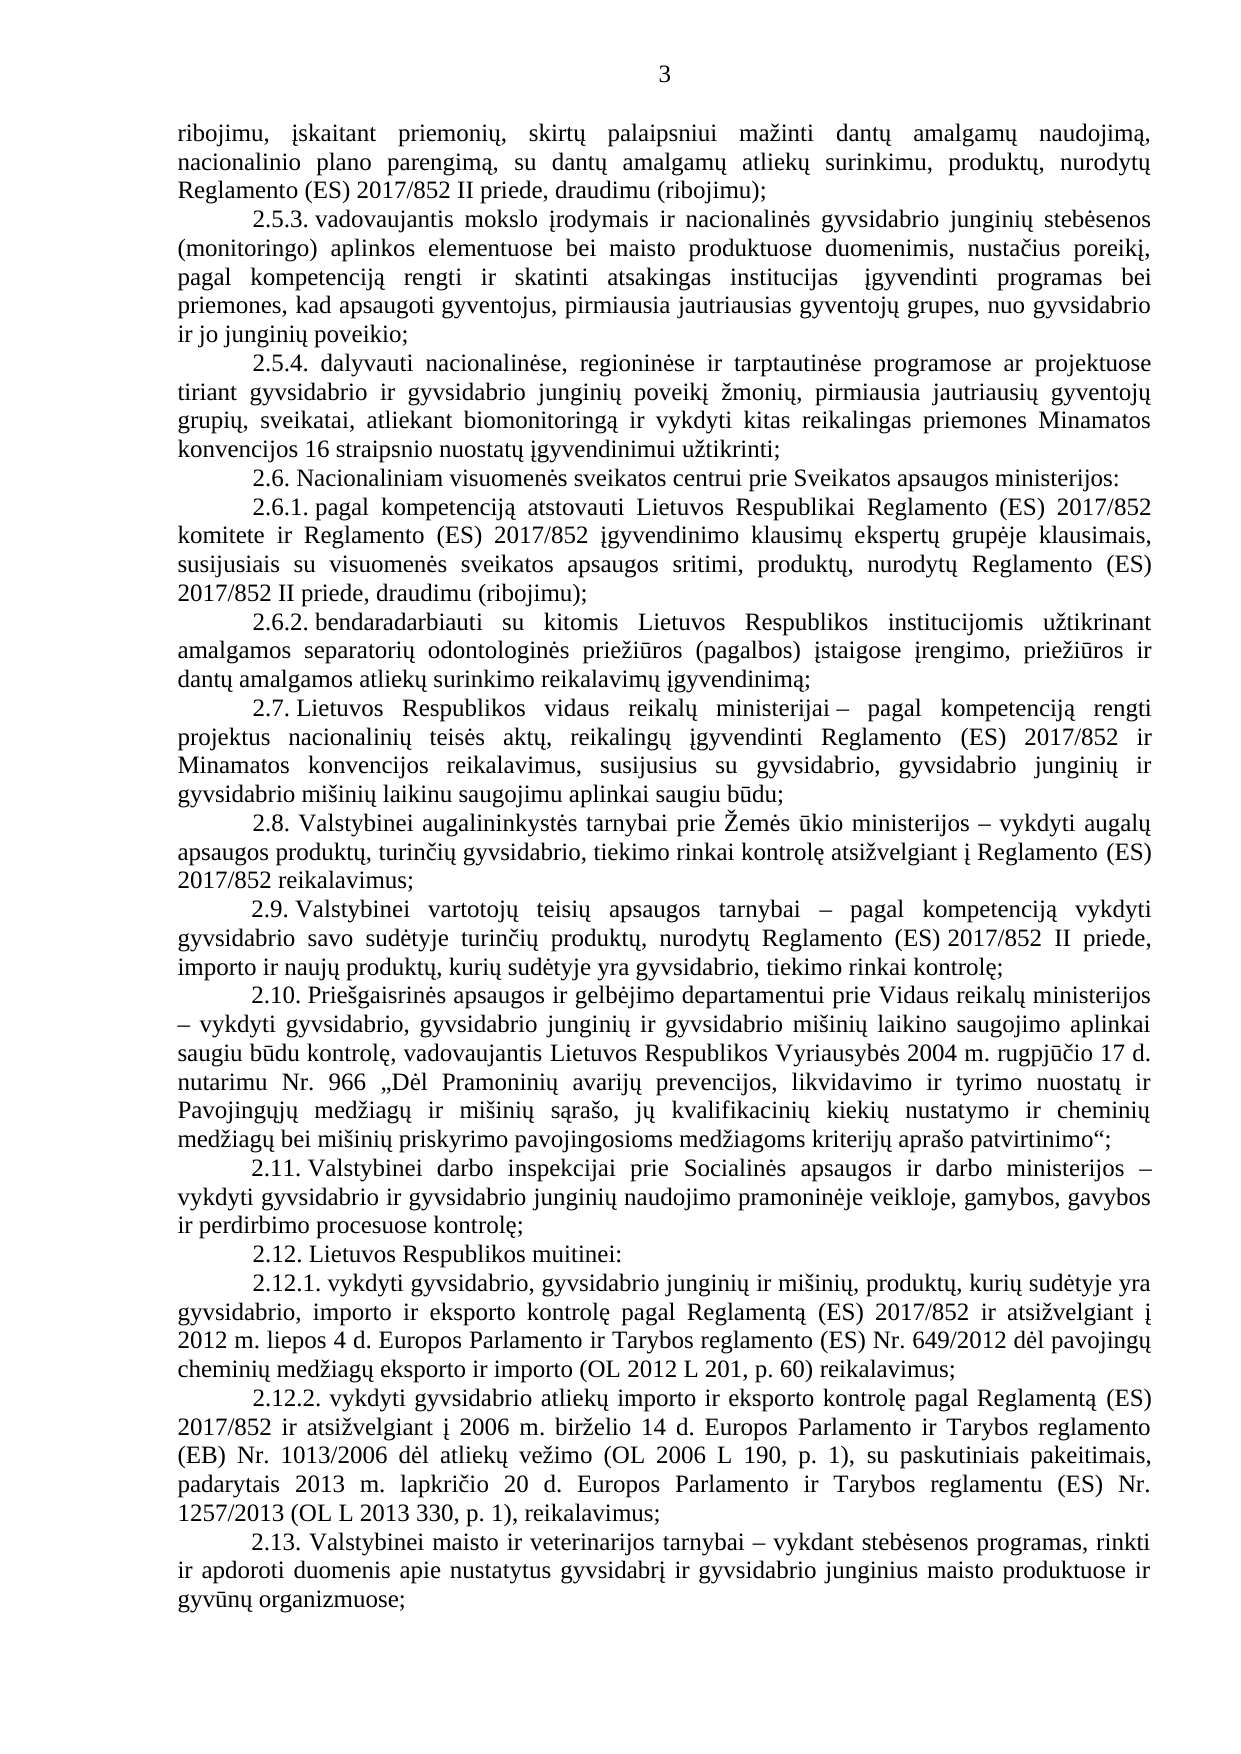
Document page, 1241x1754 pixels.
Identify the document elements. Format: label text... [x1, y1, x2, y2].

text 2.13. Valstybinei maisto ir veterinarijos tarnybai – vykdant stebėsenos programas, rinkti ir apdoroti duomenis apie nustatytus gyvsidabrį ir gyvsidabrio junginius maisto produktuose ir gyvūnų organizmuose; [177, 1527, 1152, 1613]
text 2.12. Lietuvos Respublikos muitinei: [177, 1239, 1152, 1268]
text 2.5.4. dalyvauti nacionalinėse, regioninėse ir tarptautinėse programose ar projektuose tiriant gyvsidabrio ir gyvsidabrio junginių poveikį žmonių, pirmiausia jautriausių gyventojų grupių, sveikatai, atliekant biomonitoringą ir vykdyti kitas reikalingas priemones Minamatos konvencijos 16 straipsnio nuostatų įgyvendinimui užtikrinti; [177, 348, 1152, 463]
text 2.7. Lietuvos Respublikos vidaus reikalų ministerijai – pagal kompetenciją rengti projektus nacionalinių teisės aktų, reikalingų įgyvendinti Reglamento (ES) 2017/852 ir Minamatos konvencijos reikalavimus, susijusius su gyvsidabrio, gyvsidabrio junginių ir gyvsidabrio mišinių laikinu saugojimu aplinkai saugiu būdu; [177, 693, 1152, 808]
text 2.6.1. pagal kompetenciją atstovauti Lietuvos Respublikai Reglamento (ES) 2017/852 komitete ir Reglamento (ES) 2017/852 įgyvendinimo klausimų ekspertų grupėje klausimais, susijusiais su visuomenės sveikatos apsaugos sritimi, produktų, nurodytų Reglamento (ES) 2017/852 II priede, draudimu (ribojimu); [177, 492, 1152, 607]
text 2.12.1. vykdyti gyvsidabrio, gyvsidabrio junginių ir mišinių, produktų, kurių sudėtyje yra gyvsidabrio, importo ir eksporto kontrolę pagal Reglamentą (ES) 2017/852 ir atsižvelgiant į 2012 m. liepos 4 d. Europos Parlamento ir Tarybos reglamento (ES) Nr. 649/2012 dėl pavojingų cheminių medžiagų eksporto ir importo (OL 2012 L 201, p. 60) reikalavimus; [177, 1268, 1152, 1383]
text 2.10. Priešgaisrinės apsaugos ir gelbėjimo departamentui prie Vidaus reikalų ministerijos – vykdyti gyvsidabrio, gyvsidabrio junginių ir gyvsidabrio mišinių laikino saugojimo aplinkai saugiu būdu kontrolę, vadovaujantis Lietuvos Respublikos Vyriausybės 2004 m. rugpjūčio 17 d. nutarimu Nr. 966 „Dėl Pramoninių avarijų prevencijos, likvidavimo ir tyrimo nuostatų ir Pavojingųjų medžiagų ir mišinių sąrašo, jų kvalifikacinių kiekių nustatymo ir cheminių medžiagų bei mišinių priskyrimo pavojingosioms medžiagoms kriterijų aprašo patvirtinimo“; [177, 981, 1152, 1153]
text 2.5.3. vadovaujantis mokslo įrodymais ir nacionalinės gyvsidabrio junginių stebėsenos (monitoringo) aplinkos elementuose bei maisto produktuose duomenimis, nustačius poreikį, pagal kompetenciją rengti ir skatinti atsakingas institucijas įgyvendinti programas bei priemones, kad apsaugoti gyventojus, pirmiausia jautriausias gyventojų grupes, nuo gyvsidabrio ir jo junginių poveikio; [177, 204, 1152, 348]
text 2.11. Valstybinei darbo inspekcijai prie Socialinės apsaugos ir darbo ministerijos – vykdyti gyvsidabrio ir gyvsidabrio junginių naudojimo pramoninėje veikloje, gamybos, gavybos ir perdirbimo procesuose kontrolę; [177, 1153, 1152, 1239]
text 2.8. Valstybinei augalininkystės tarnybai prie Žemės ūkio ministerijos – vykdyti augalų apsaugos produktų, turinčių gyvsidabrio, tiekimo rinkai kontrolę atsižvelgiant į Reglamento (ES) 2017/852 reikalavimus; [177, 808, 1152, 894]
text ribojimu, įskaitant priemonių, skirtų palaipsniui mažinti dantų amalgamų naudojimą, nacionalinio plano parengimą, su dantų amalgamų atliekų surinkimu, produktų, nurodytų Reglamento (ES) 2017/852 II priede, draudimu (ribojimu); [177, 118, 1152, 204]
text 2.6. Nacionaliniam visuomenės sveikatos centrui prie Sveikatos apsaugos ministerijos: [177, 463, 1152, 492]
text 2.12.2. vykdyti gyvsidabrio atliekų importo ir eksporto kontrolę pagal Reglamentą (ES) 2017/852 ir atsižvelgiant į 2006 m. birželio 14 d. Europos Parlamento ir Tarybos reglamento (EB) Nr. 1013/2006 dėl atliekų vežimo (OL 2006 L 190, p. 1), su paskutiniais pakeitimais, padarytais 2013 m. lapkričio 20 d. Europos Parlamento ir Tarybos reglamentu (ES) Nr. 1257/2013 (OL L 2013 330, p. 1), reikalavimus; [177, 1383, 1152, 1527]
text 2.9. Valstybinei vartotojų teisių apsaugos tarnybai – pagal kompetenciją vykdyti gyvsidabrio savo sudėtyje turinčių produktų, nurodytų Reglamento (ES) 2017/852 II priede, importo ir naujų produktų, kurių sudėtyje yra gyvsidabrio, tiekimo rinkai kontrolę; [177, 894, 1152, 981]
text 2.6.2. bendaradarbiauti su kitomis Lietuvos Respublikos institucijomis užtikrinant amalgamos separatorių odontologinės priežiūros (pagalbos) įstaigose įrengimo, priežiūros ir dantų amalgamos atliekų surinkimo reikalavimų įgyvendinimą; [177, 607, 1152, 693]
